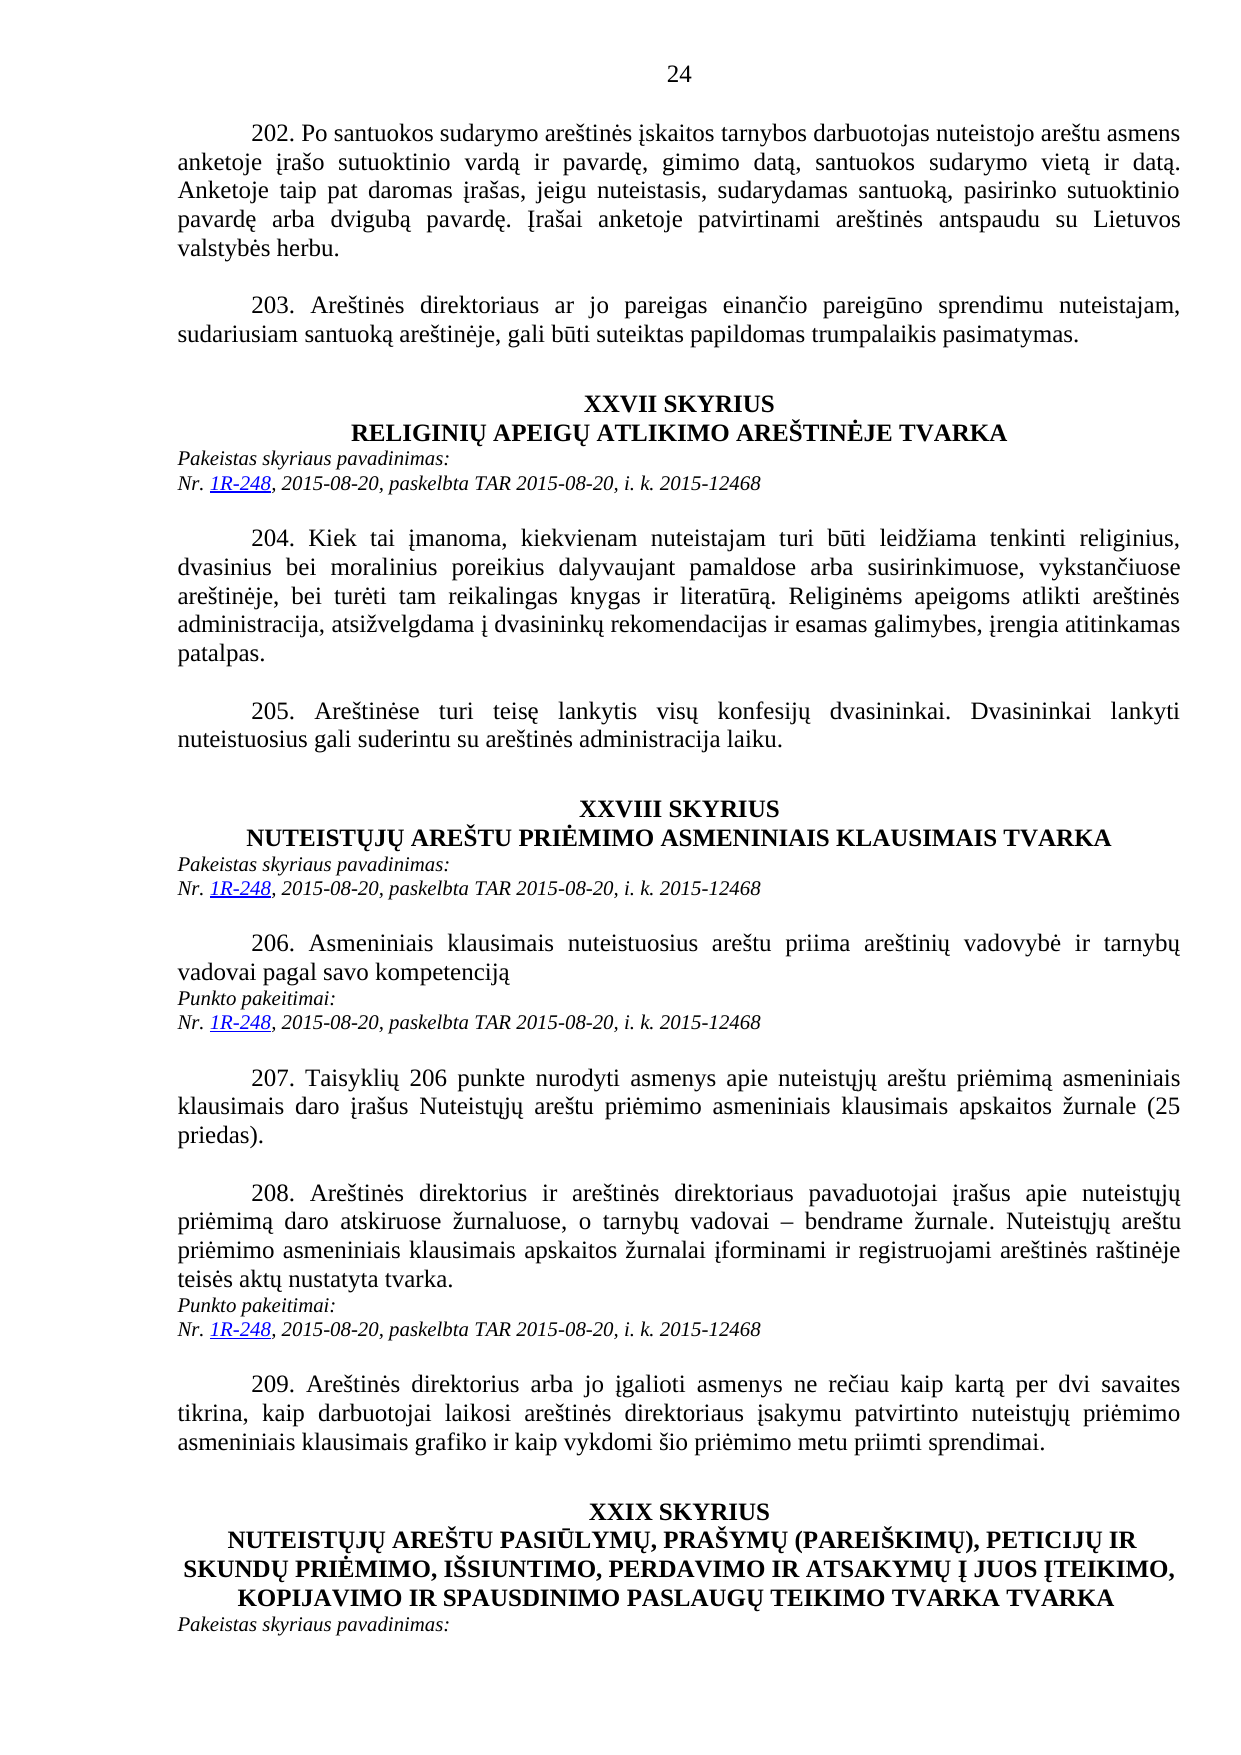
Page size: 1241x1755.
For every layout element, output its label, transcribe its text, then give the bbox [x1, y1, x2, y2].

text Punkto pakeitimai: [177, 986, 1181, 1010]
text Nr. 1R-248, 2015-08-20, paskelbta TAR 2015-08-20, i. k. 2015-12468 [177, 1010, 1181, 1034]
text 203. Areštinės direktoriaus ar jo pareigas einančio pareigūno sprendimu nuteistajam, sudariusiam santuoką areštinėje, gali būti suteiktas papildomas trumpalaikis pasimatymas. [177, 291, 1181, 348]
text RELIGINIŲ APEIGŲ ATLIKIMO AREŠTINĖJE TVARKA [177, 418, 1181, 446]
text 207. Taisyklių 206 punkte nurodyti asmenys apie nuteistųjų areštu priėmimą asmeniniais klausimais daro įrašus Nuteistųjų areštu priėmimo asmeniniais klausimais apskaitos žurnale (25 priedas). [177, 1063, 1181, 1149]
text Punkto pakeitimai: [177, 1293, 1181, 1317]
text NUTEISTŲJŲ AREŠTU PRIĖMIMO ASMENINIAIS KLAUSIMAIS TVARKA [177, 823, 1181, 851]
text XXVIII SKYRIUS [177, 794, 1181, 823]
text Pakeistas skyriaus pavadinimas: [177, 851, 1181, 876]
text 205. Areštinėse turi teisę lankytis visų konfesijų dvasininkai. Dvasininkai lankyti nuteistuosius gali suderintu su areštinės administracija laiku. [177, 696, 1181, 753]
text Pakeistas skyriaus pavadinimas: [177, 1612, 1181, 1636]
text Pakeistas skyriaus pavadinimas: [177, 446, 1181, 470]
text 202. Po santuokos sudarymo areštinės įskaitos tarnybos darbuotojas nuteistojo areštu asmens anketoje įrašo sutuoktinio vardą ir pavardę, gimimo datą, santuokos sudarymo vietą ir datą. Anketoje taip pat daromas įrašas, jeigu nuteistasis, sudarydamas santuoką, pasirinko sutuoktinio pavardę arba dvigubą pavardę. Įrašai anketoje patvirtinami areštinės antspaudu su Lietuvos valstybės herbu. [177, 118, 1181, 262]
text 209. Areštinės direktorius arba jo įgalioti asmenys ne rečiau kaip kartą per dvi savaites tikrina, kaip darbuotojai laikosi areštinės direktoriaus įsakymu patvirtinto nuteistųjų priėmimo asmeniniais klausimais grafiko ir kaip vykdomi šio priėmimo metu priimti sprendimai. [177, 1369, 1181, 1456]
text 204. Kiek tai įmanoma, kiekvienam nuteistajam turi būti leidžiama tenkinti religinius, dvasinius bei moralinius poreikius dalyvaujant pamaldose arba susirinkimuose, vykstančiuose areštinėje, bei turėti tam reikalingas knygas ir literatūrą. Religinėms apeigoms atlikti areštinės administracija, atsižvelgdama į dvasininkų rekomendacijas ir esamas galimybes, įrengia atitinkamas patalpas. [177, 523, 1181, 667]
text Nr. 1R-248, 2015-08-20, paskelbta TAR 2015-08-20, i. k. 2015-12468 [177, 1317, 1181, 1341]
text XXVII SKYRIUS [177, 389, 1181, 418]
text Nr. 1R-248, 2015-08-20, paskelbta TAR 2015-08-20, i. k. 2015-12468 [177, 876, 1181, 899]
text NUTEISTŲJŲ AREŠTU PASIŪLYMŲ, PRAŠYMŲ (PAREIŠKIMŲ), PETICIJŲ IR SKUNDŲ PRIĖMIMO, IŠSIUNTIMO, PERDAVIMO IR ATSAKYMŲ Į JUOS ĮTEIKIMO, KOPIJAVIMO IR SPAUSDINIMO PASLAUGŲ TEIKIMO TVARKA TVARKA [177, 1525, 1181, 1612]
text 208. Areštinės direktorius ir areštinės direktoriaus pavaduotojai įrašus apie nuteistųjų priėmimą daro atskiruose žurnaluose, o tarnybų vadovai – bendrame žurnale. Nuteistųjų areštu priėmimo asmeniniais klausimais apskaitos žurnalai įforminami ir registruojami areštinės raštinėje teisės aktų nustatyta tvarka. [177, 1178, 1181, 1293]
text XXIX SKYRIUS [177, 1497, 1181, 1525]
text Nr. 1R-248, 2015-08-20, paskelbta TAR 2015-08-20, i. k. 2015-12468 [177, 470, 1181, 494]
text 206. Asmeniniais klausimais nuteistuosius areštu priima areštinių vadovybė ir tarnybų vadovai pagal savo kompetenciją [177, 928, 1181, 986]
